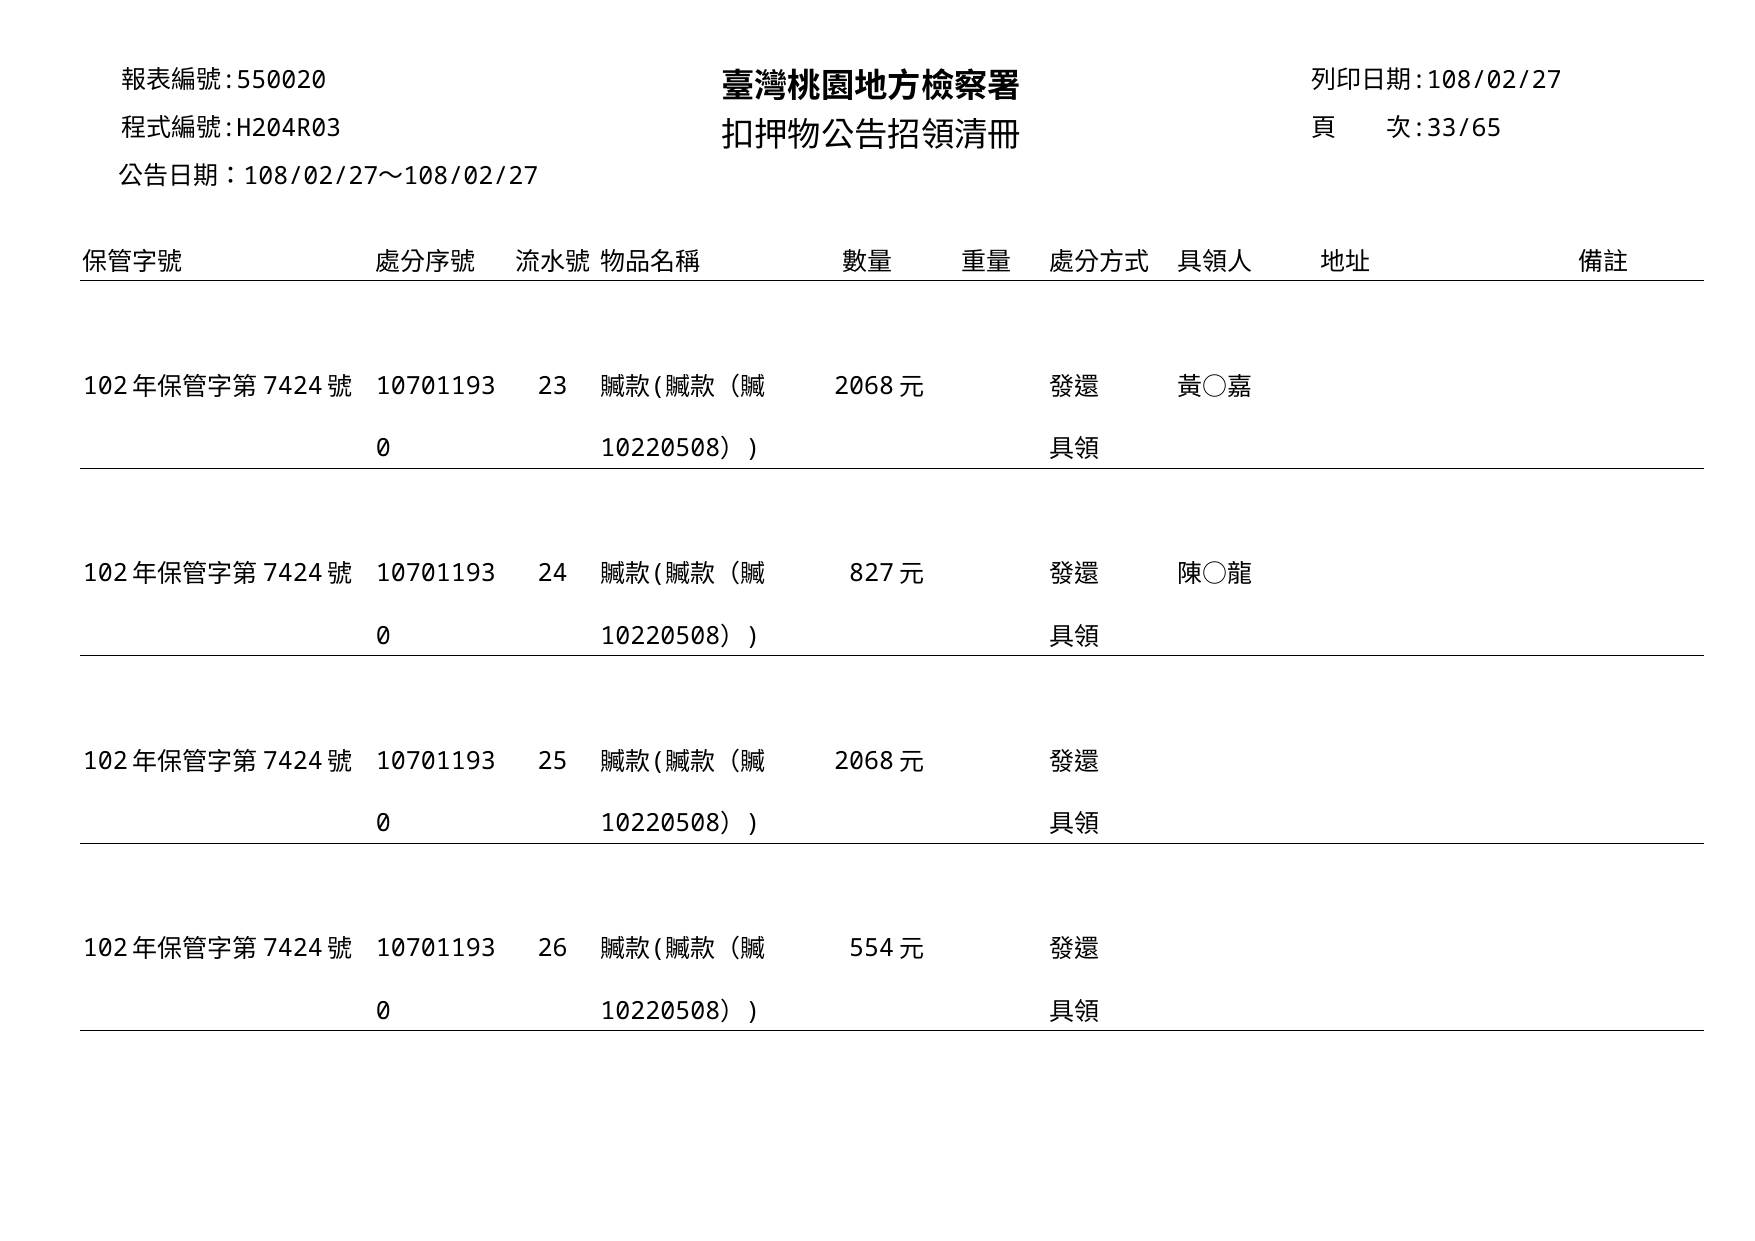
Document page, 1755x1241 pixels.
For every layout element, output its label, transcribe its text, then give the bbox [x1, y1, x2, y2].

table_cell 827元 [808, 469, 927, 655]
table_cell [1317, 656, 1575, 843]
table_cell 23 [507, 281, 597, 468]
table_cell [927, 281, 1046, 468]
table_cell 贓款(贓款（贓10220508）) [597, 281, 807, 468]
table_header 重量 [927, 218, 1046, 280]
table_cell 贓款(贓款（贓10220508）) [597, 469, 807, 655]
table_cell 黃○嘉 [1175, 281, 1317, 468]
table_cell [1575, 281, 1704, 468]
table_cell 102年保管字第7424號 [80, 656, 373, 843]
table_cell 25 [507, 656, 597, 843]
table_cell [1317, 844, 1575, 1030]
table_cell [927, 656, 1046, 843]
table_cell 554元 [808, 844, 927, 1030]
table_cell 發還 具領 [1046, 656, 1175, 843]
table_header 地址 [1317, 218, 1575, 280]
table_header 數量 [808, 218, 927, 280]
table_cell 102年保管字第7424號 [80, 469, 373, 655]
table_header 具領人 [1175, 218, 1317, 280]
table_cell [1317, 281, 1575, 468]
table_header 處分序號 [373, 218, 507, 280]
table_header 流水號 [507, 218, 597, 280]
table_header 處分方式 [1046, 218, 1175, 280]
table_cell 102年保管字第7424號 [80, 844, 373, 1030]
table_cell [1317, 469, 1575, 655]
table_header 備註 [1575, 218, 1704, 280]
table_cell [1575, 844, 1704, 1030]
table_cell 24 [507, 469, 597, 655]
table_cell [1175, 656, 1317, 843]
table_cell 107011930 [373, 656, 507, 843]
table_cell 26 [507, 844, 597, 1030]
table_cell 贓款(贓款（贓10220508）) [597, 844, 807, 1030]
table_cell 107011930 [373, 469, 507, 655]
table_cell [1575, 656, 1704, 843]
table_header 保管字號 [80, 218, 373, 280]
table_cell 發還 具領 [1046, 281, 1175, 468]
table_cell 2068元 [808, 656, 927, 843]
table_cell [1175, 844, 1317, 1030]
table_cell [927, 844, 1046, 1030]
table_cell 102年保管字第7424號 [80, 281, 373, 468]
table_cell 贓款(贓款（贓10220508）) [597, 656, 807, 843]
table_cell 2068元 [808, 281, 927, 468]
table_cell [927, 469, 1046, 655]
table_cell 107011930 [373, 281, 507, 468]
table_cell 107011930 [373, 844, 507, 1030]
table_cell [1575, 469, 1704, 655]
table_cell 發還 具領 [1046, 469, 1175, 655]
table_cell 發還 具領 [1046, 844, 1175, 1030]
table_cell 陳○龍 [1175, 469, 1317, 655]
table_header 物品名稱 [597, 218, 807, 280]
